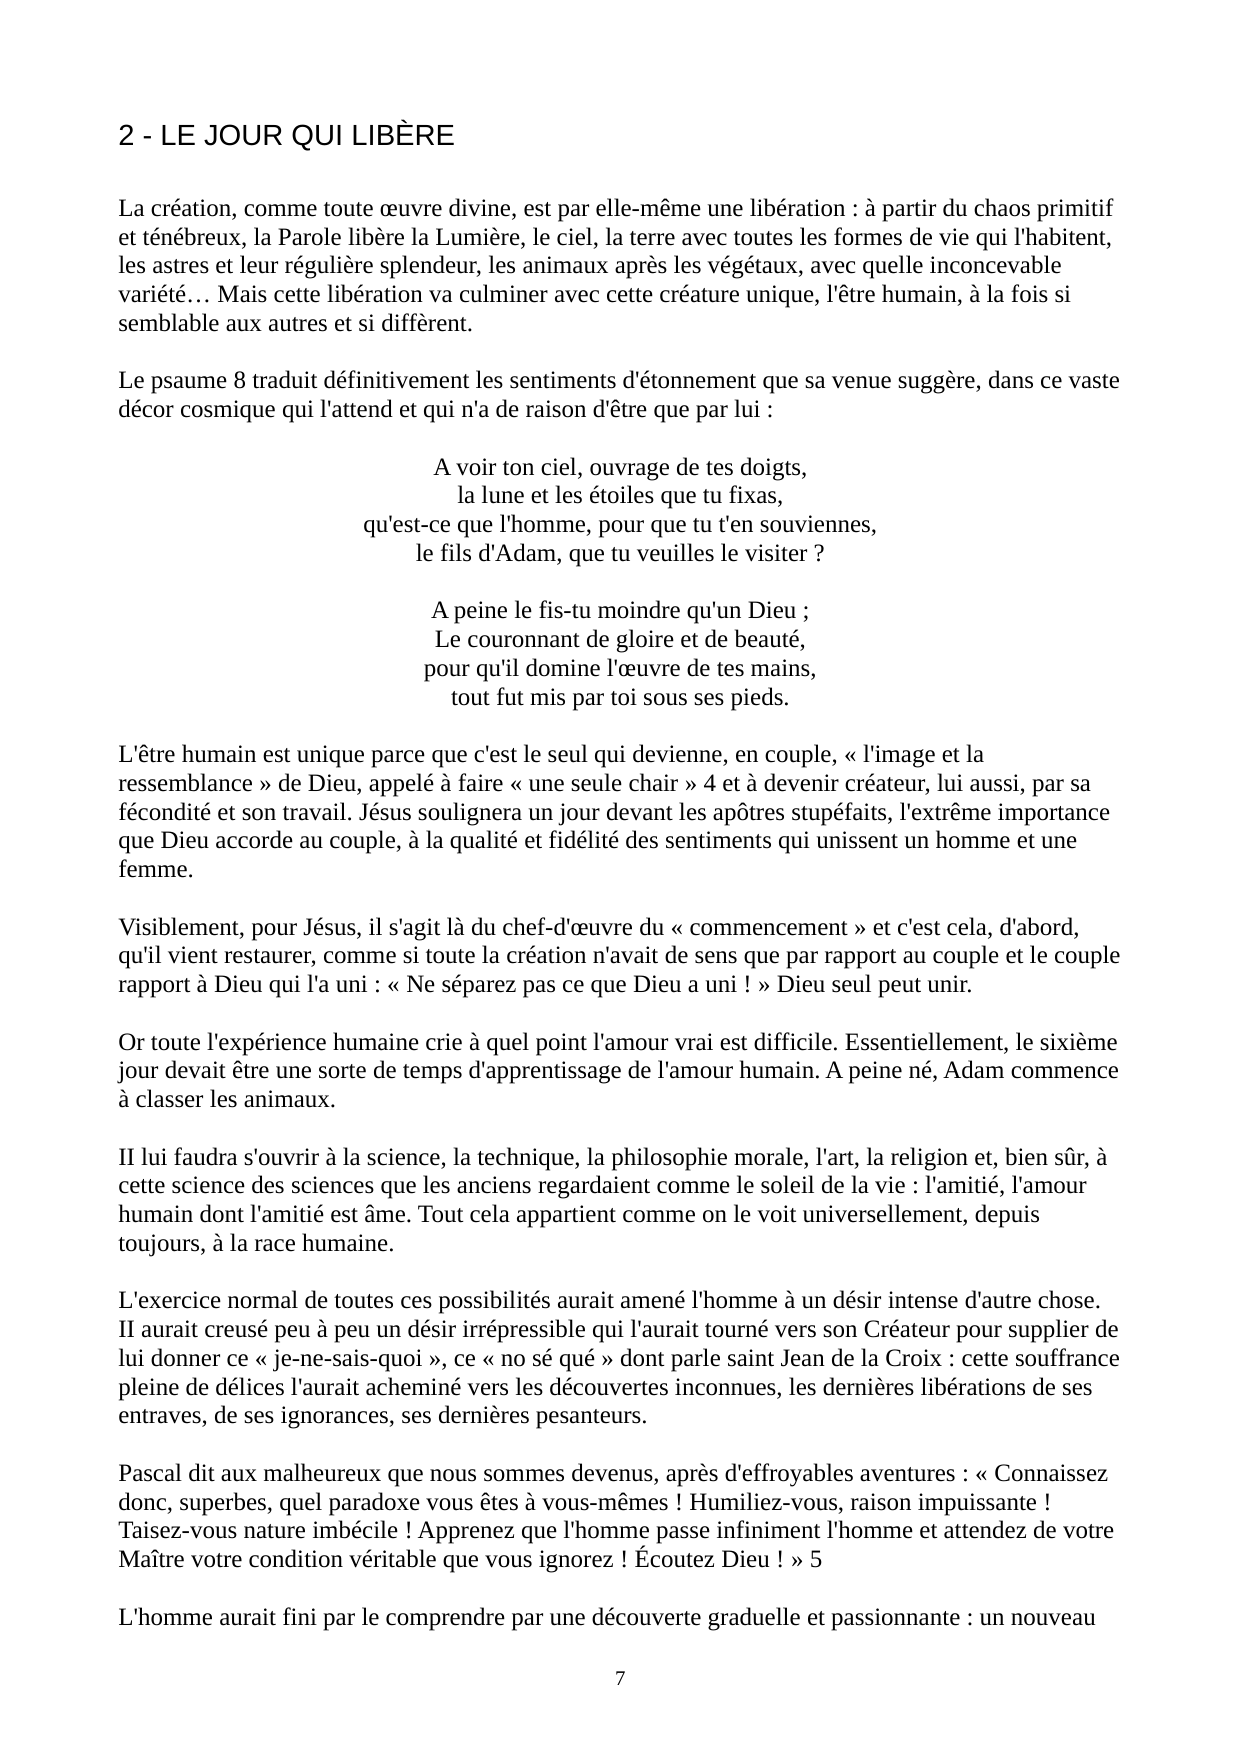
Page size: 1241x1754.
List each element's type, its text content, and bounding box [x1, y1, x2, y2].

text La création, comme toute œuvre divine, est par elle-même une libération : à partir du chaos primitif et ténébreux, la Parole libère la Lumière, le ciel, la terre avec toutes les formes de vie qui l'habitent, les astres et leur régulière splendeur, les animaux après les végétaux, avec quelle inconcevable variété… Mais cette libération va culminer avec cette créature unique, l'être humain, à la fois si semblable aux autres et si diffèrent. [118, 193, 1122, 337]
text L'être humain est unique parce que c'est le seul qui devienne, en couple, « l'image et la ressemblance » de Dieu, appelé à faire « une seule chair » 4 et à devenir créateur, lui aussi, par sa fécondité et son travail. Jésus soulignera un jour devant les apôtres stupéfaits, l'extrême importance que Dieu accorde au couple, à la qualité et fidélité des sentiments qui unissent un homme et une femme. [118, 739, 1122, 883]
text pour qu'il domine l'œuvre de tes mains, [118, 653, 1122, 682]
text la lune et les étoiles que tu fixas, [118, 480, 1122, 509]
text II lui faudra s'ouvrir à la science, la technique, la philosophie morale, l'art, la religion et, bien sûr, à cette science des sciences que les anciens regardaient comme le soleil de la vie : l'amitié, l'amour humain dont l'amitié est âme. Tout cela appartient comme on le voit universellement, depuis toujours, à la race humaine. [118, 1142, 1122, 1257]
text Visiblement, pour Jésus, il s'agit là du chef-d'œuvre du « commencement » et c'est cela, d'abord, qu'il vient restaurer, comme si toute la création n'avait de sens que par rapport au couple et le couple rapport à Dieu qui l'a uni : « Ne séparez pas ce que Dieu a uni ! » Dieu seul peut unir. [118, 912, 1122, 998]
text Or toute l'expérience humaine crie à quel point l'amour vrai est difficile. Essentiellement, le sixième jour devait être une sorte de temps d'apprentissage de l'amour humain. A peine né, Adam commence à classer les animaux. [118, 1027, 1122, 1113]
text qu'est-ce que l'homme, pour que tu t'en souviennes, [118, 509, 1122, 538]
text A voir ton ciel, ouvrage de tes doigts, [118, 452, 1122, 480]
text A peine le fis-tu moindre qu'un Dieu ; [118, 595, 1122, 624]
text Le couronnant de gloire et de beauté, [118, 624, 1122, 653]
text L'homme aurait fini par le comprendre par une découverte graduelle et passionnante : un nouveau [118, 1602, 1122, 1630]
text L'exercice normal de toutes ces possibilités aurait amené l'homme à un désir intense d'autre chose. II aurait creusé peu à peu un désir irrépressible qui l'aurait tourné vers son Créateur pour supplier de lui donner ce « je-ne-sais-quoi », ce « no sé qué » dont parle saint Jean de la Croix : cette souffrance pleine de délices l'aurait acheminé vers les découvertes inconnues, les dernières libérations de ses entraves, de ses ignorances, ses dernières pesanteurs. [118, 1285, 1122, 1429]
text Pascal dit aux malheureux que nous sommes devenus, après d'effroyables aventures : « Connaissez donc, superbes, quel paradoxe vous êtes à vous-mêmes ! Humiliez-vous, raison impuissante ! Taisez-vous nature imbécile ! Apprenez que l'homme passe infiniment l'homme et attendez de votre Maître votre condition véritable que vous ignorez ! Écoutez Dieu ! » 5 [118, 1458, 1122, 1573]
text tout fut mis par toi sous ses pieds. [118, 682, 1122, 710]
text le fils d'Adam, que tu veuilles le visiter ? [118, 538, 1122, 567]
subtitle 2 - LE JOUR QUI LIBÈRE [118, 118, 1122, 152]
text Le psaume 8 traduit définitivement les sentiments d'étonnement que sa venue suggère, dans ce vaste décor cosmique qui l'attend et qui n'a de raison d'être que par lui : [118, 365, 1122, 423]
